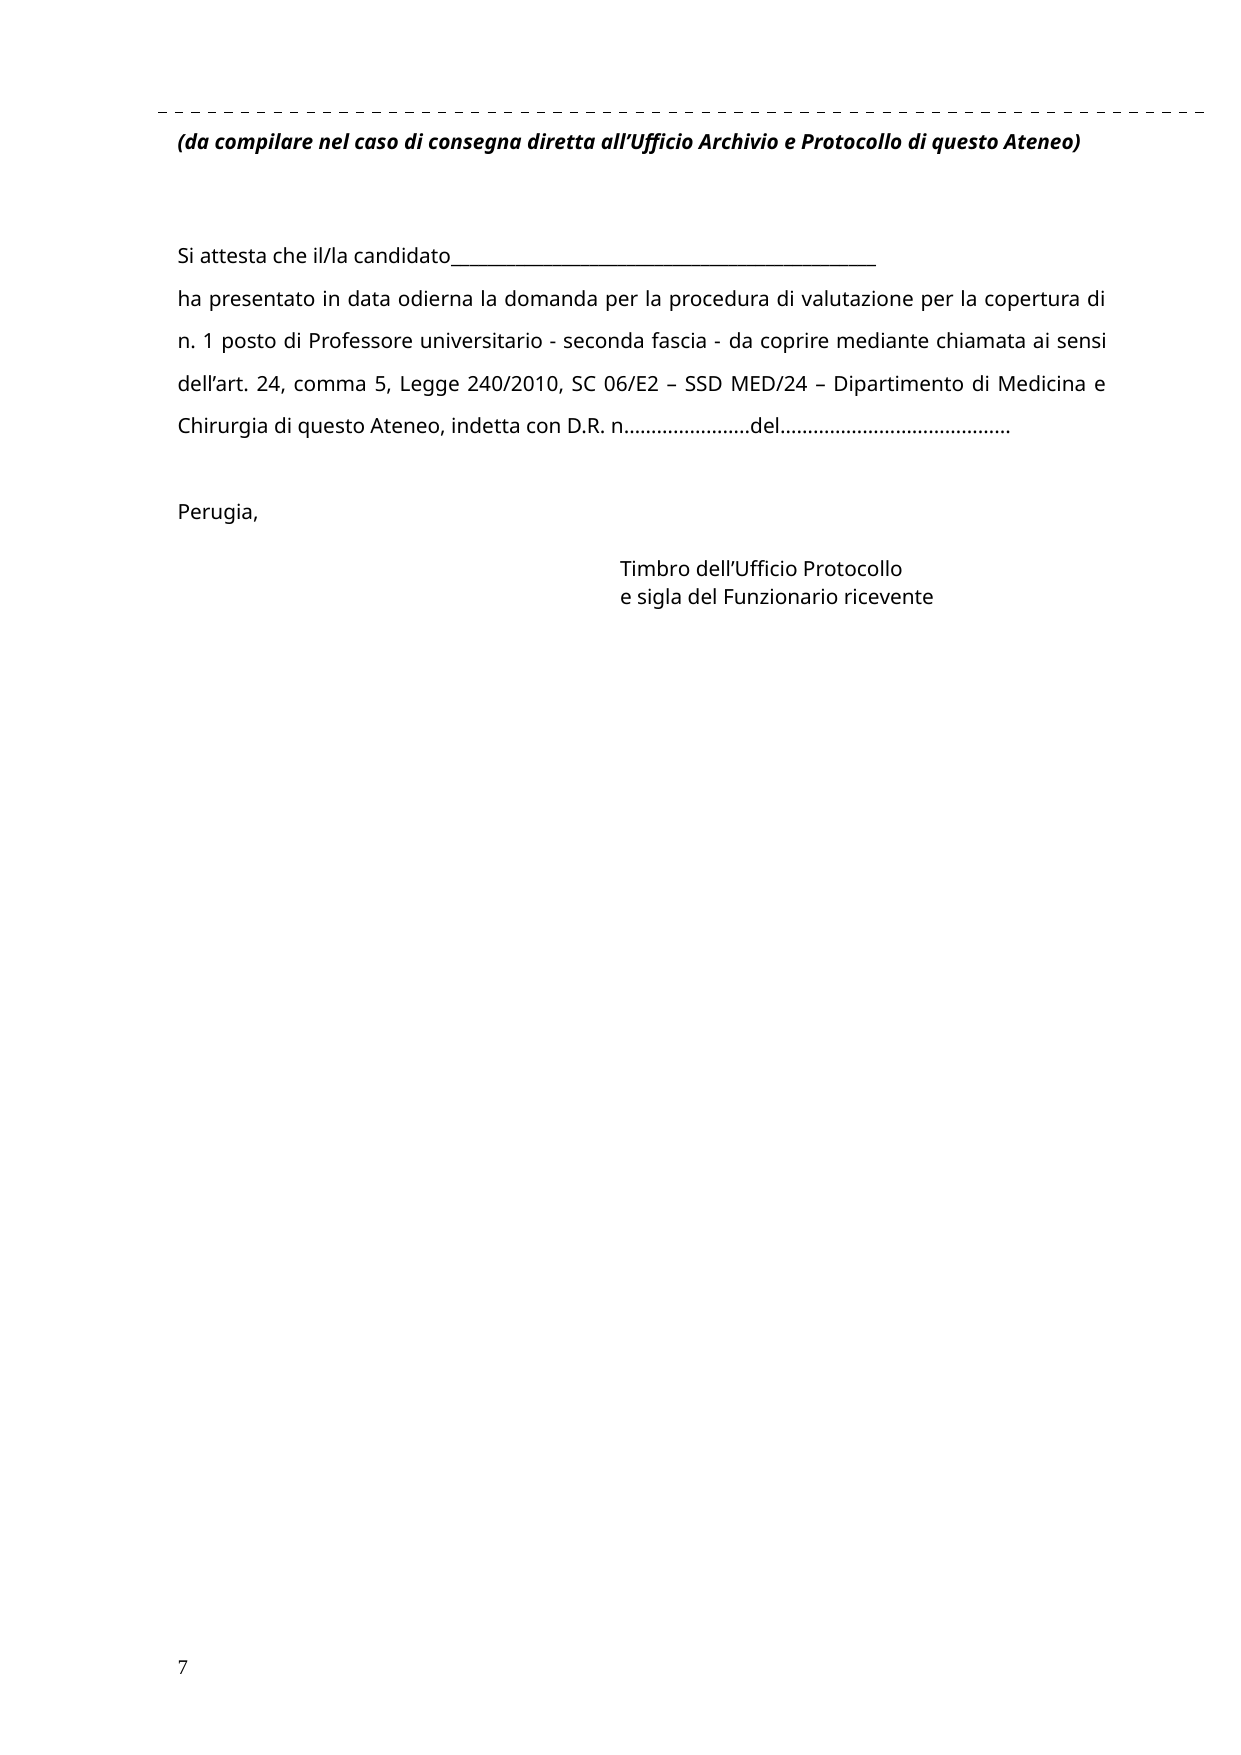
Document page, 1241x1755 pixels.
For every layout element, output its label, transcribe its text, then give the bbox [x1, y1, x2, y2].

text Perugia, [177, 497, 1107, 525]
text Si attesta che il/la candidato______________________________________________ [177, 241, 1107, 270]
text e sigla del Funzionario ricevente [177, 582, 1107, 611]
text (da compilare nel caso di consegna diretta all’Ufficio Archivio e Protocollo di questo Ateneo) [177, 127, 1107, 156]
text ha presentato in data odierna la domanda per la procedura di valutazione per la copertura di n. 1 posto di Professore universitario - seconda fascia - da coprire mediante chiamata ai sensi dell’art. 24, comma 5, Legge 240/2010, SC 06/E2 – SSD MED/24 – Dipartimento di Medicina e Chirurgia di questo Ateneo, indetta con D.R. n…………………..del…………………………………... [177, 284, 1107, 440]
text Timbro dell’Ufficio Protocollo [177, 554, 1107, 582]
